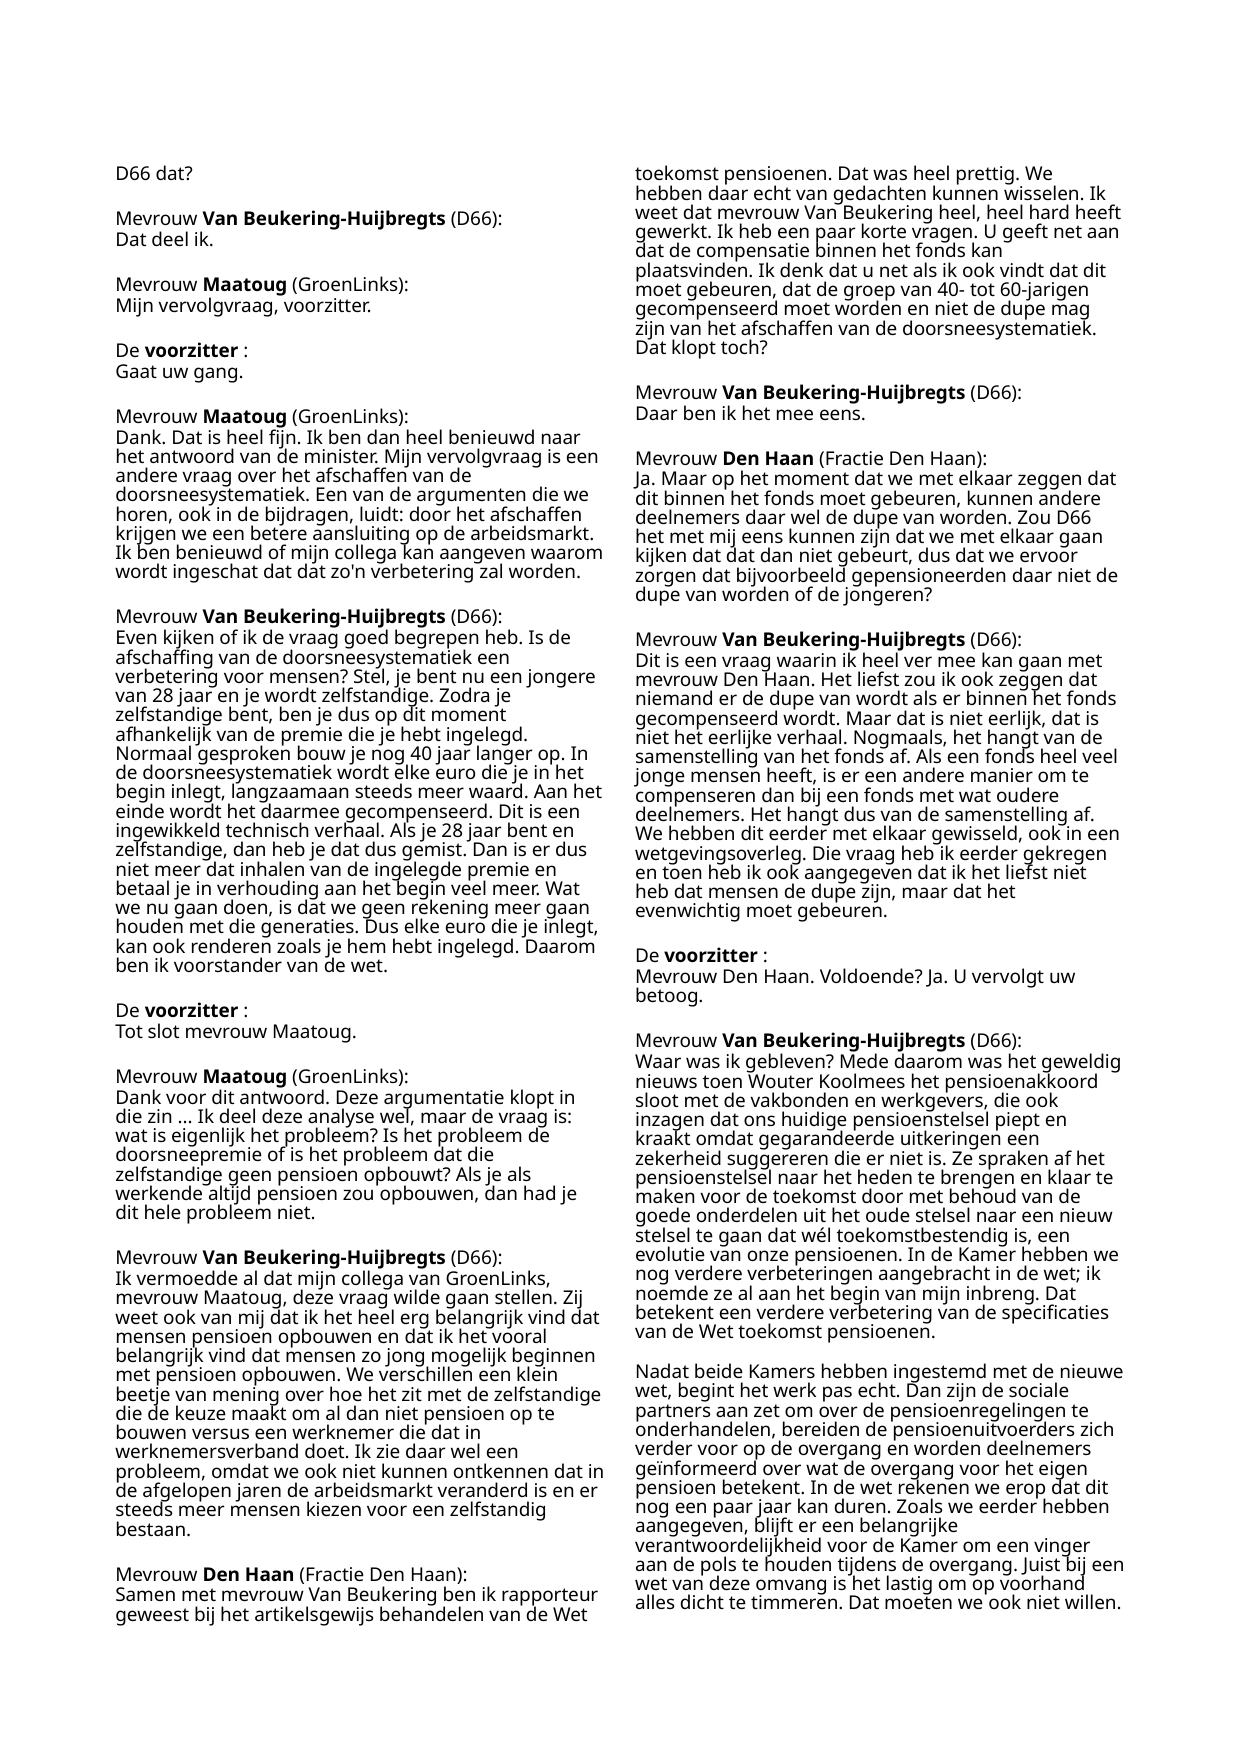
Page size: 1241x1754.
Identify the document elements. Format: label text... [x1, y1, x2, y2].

text Nadat beide Kamers hebben ingestemd met de nieuwe wet, begint het werk pas echt. Dan zijn de sociale partners aan zet om over de pensioenregelingen te onderhandelen, bereiden de pensioenuitvoerders zich verder voor op de overgang en worden deelnemers geïnformeerd over wat de overgang voor het eigen pensioen betekent. In de wet rekenen we erop dat dit nog een paar jaar kan duren. Zoals we eerder hebben aangegeven, blijft er een belangrijke verantwoordelijkheid voor de Kamer om een vinger aan de pols te houden tijdens de overgang. Juist bij een wet van deze omvang is het lastig om op voorhand alles dicht te timmeren. Dat moeten we ook niet willen. [635, 1363, 1125, 1614]
text Samen met mevrouw Van Beukering ben ik rapporteur geweest bij het artikelsgewijs behandelen van de Wet [115, 1586, 605, 1625]
text Even kijken of ik de vraag goed begrepen heb. Is de afschaffing van de doorsneesystematiek een verbetering voor mensen? Stel, je bent nu een jongere van 28 jaar en je wordt zelfstandige. Zodra je zelfstandige bent, ben je dus op dit moment afhankelijk van de premie die je hebt ingelegd. Normaal gesproken bouw je nog 40 jaar langer op. In de doorsneesystematiek wordt elke euro die je in het begin inlegt, langzaamaan steeds meer waard. Aan het einde wordt het daarmee gecompenseerd. Dit is een ingewikkeld technisch verhaal. Als je 28 jaar bent en zelfstandige, dan heb je dat dus gemist. Dan is er dus niet meer dat inhalen van de ingelegde premie en betaal je in verhouding aan het begin veel meer. Wat we nu gaan doen, is dat we geen rekening meer gaan houden met die generaties. Dus elke euro die je inlegt, kan ook renderen zoals je hem hebt ingelegd. Daarom ben ik voorstander van de wet. [115, 629, 605, 976]
text Mevrouw Van Beukering-Huijbregts (D66): [115, 205, 605, 231]
text De voorzitter : [635, 942, 1125, 968]
text Dat deel ik. [115, 231, 605, 250]
text toekomst pensioenen. Dat was heel prettig. We hebben daar echt van gedachten kunnen wisselen. Ik weet dat mevrouw Van Beukering heel, heel hard heeft gewerkt. Ik heb een paar korte vragen. U geeft net aan dat de compensatie binnen het fonds kan plaatsvinden. Ik denk dat u net als ik ook vindt dat dit moet gebeuren, dat de groep van 40- tot 60-jarigen gecompenseerd moet worden en niet de dupe mag zijn van het afschaffen van de doorsneesystematiek. Dat klopt toch? [635, 165, 1125, 358]
text Mevrouw Van Beukering-Huijbregts (D66): [115, 604, 605, 629]
text Mevrouw Maatoug (GroenLinks): [115, 1063, 605, 1089]
text Gaat uw gang. [115, 363, 605, 382]
text Daar ben ik het mee eens. [635, 404, 1125, 424]
text Mevrouw Maatoug (GroenLinks): [115, 403, 605, 429]
text Dank voor dit antwoord. Deze argumentatie klopt in die zin ... Ik deel deze analyse wel, maar de vraag is: wat is eigenlijk het probleem? Is het probleem de doorsneepremie of is het probleem dat die zelfstandige geen pensioen opbouwt? Als je als werkende altijd pensioen zou opbouwen, dan had je dit hele probleem niet. [115, 1089, 605, 1223]
text Ja. Maar op het moment dat we met elkaar zeggen dat dit binnen het fonds moet gebeuren, kunnen andere deelnemers daar wel de dupe van worden. Zou D66 het met mij eens kunnen zijn dat we met elkaar gaan kijken dat dat dan niet gebeurt, dus dat we ervoor zorgen dat bijvoorbeeld gepensioneerden daar niet de dupe van worden of de jongeren? [635, 470, 1125, 605]
text Mevrouw Van Beukering-Huijbregts (D66): [115, 1244, 605, 1270]
text Mevrouw Van Beukering-Huijbregts (D66): [635, 1028, 1125, 1053]
text De voorzitter : [115, 997, 605, 1023]
text Ik vermoedde al dat mijn collega van GroenLinks, mevrouw Maatoug, deze vraag wilde gaan stellen. Zij weet ook van mij dat ik het heel erg belangrijk vind dat mensen pensioen opbouwen en dat ik het vooral belangrijk vind dat mensen zo jong mogelijk beginnen met pensioen opbouwen. We verschillen een klein beetje van mening over hoe het zit met de zelfstandige die de keuze maakt om al dan niet pensioen op te bouwen versus een werknemer die dat in werknemersverband doet. Ik zie daar wel een probleem, omdat we ook niet kunnen ontkennen dat in de afgelopen jaren de arbeidsmarkt veranderd is en er steeds meer mensen kiezen voor een zelfstandig bestaan. [115, 1270, 605, 1540]
text Mevrouw Van Beukering-Huijbregts (D66): [635, 626, 1125, 652]
text Waar was ik gebleven? Mede daarom was het geweldig nieuws toen Wouter Koolmees het pensioenakkoord sloot met de vakbonden en werkgevers, die ook inzagen dat ons huidige pensioenstelsel piept en kraakt omdat gegarandeerde uitkeringen een zekerheid suggereren die er niet is. Ze spraken af het pensioenstelsel naar het heden te brengen en klaar te maken voor de toekomst door met behoud van de goede onderdelen uit het oude stelsel naar een nieuw stelsel te gaan dat wél toekomstbestendig is, een evolutie van onze pensioenen. In de Kamer hebben we nog verdere verbeteringen aangebracht in de wet; ik noemde ze al aan het begin van mijn inbreng. Dat betekent een verdere verbetering van de specificaties van de Wet toekomst pensioenen. [635, 1053, 1125, 1342]
text Tot slot mevrouw Maatoug. [115, 1023, 605, 1042]
text Dank. Dat is heel fijn. Ik ben dan heel benieuwd naar het antwoord van de minister. Mijn vervolgvraag is een andere vraag over het afschaffen van de doorsneesystematiek. Een van de argumenten die we horen, ook in de bijdragen, luidt: door het afschaffen krijgen we een betere aansluiting op de arbeidsmarkt. Ik ben benieuwd of mijn collega kan aangeven waarom wordt ingeschat dat dat zo'n verbetering zal worden. [115, 429, 605, 583]
text Mevrouw Den Haan (Fractie Den Haan): [115, 1561, 605, 1586]
text Mevrouw Maatoug (GroenLinks): [115, 271, 605, 297]
text De voorzitter : [115, 337, 605, 363]
text Mevrouw Van Beukering-Huijbregts (D66): [635, 379, 1125, 404]
text Mevrouw Den Haan (Fractie Den Haan): [635, 445, 1125, 470]
text Mijn vervolgvraag, voorzitter. [115, 297, 605, 316]
text Dit is een vraag waarin ik heel ver mee kan gaan met mevrouw Den Haan. Het liefst zou ik ook zeggen dat niemand er de dupe van wordt als er binnen het fonds gecompenseerd wordt. Maar dat is niet eerlijk, dat is niet het eerlijke verhaal. Nogmaals, het hangt van de samenstelling van het fonds af. Als een fonds heel veel jonge mensen heeft, is er een andere manier om te compenseren dan bij een fonds met wat oudere deelnemers. Het hangt dus van de samenstelling af. We hebben dit eerder met elkaar gewisseld, ook in een wetgevingsoverleg. Die vraag heb ik eerder gekregen en toen heb ik ook aangegeven dat ik het liefst niet heb dat mensen de dupe zijn, maar dat het evenwichtig moet gebeuren. [635, 652, 1125, 922]
text D66 dat? [115, 165, 605, 184]
text Mevrouw Den Haan. Voldoende? Ja. U vervolgt uw betoog. [635, 968, 1125, 1007]
